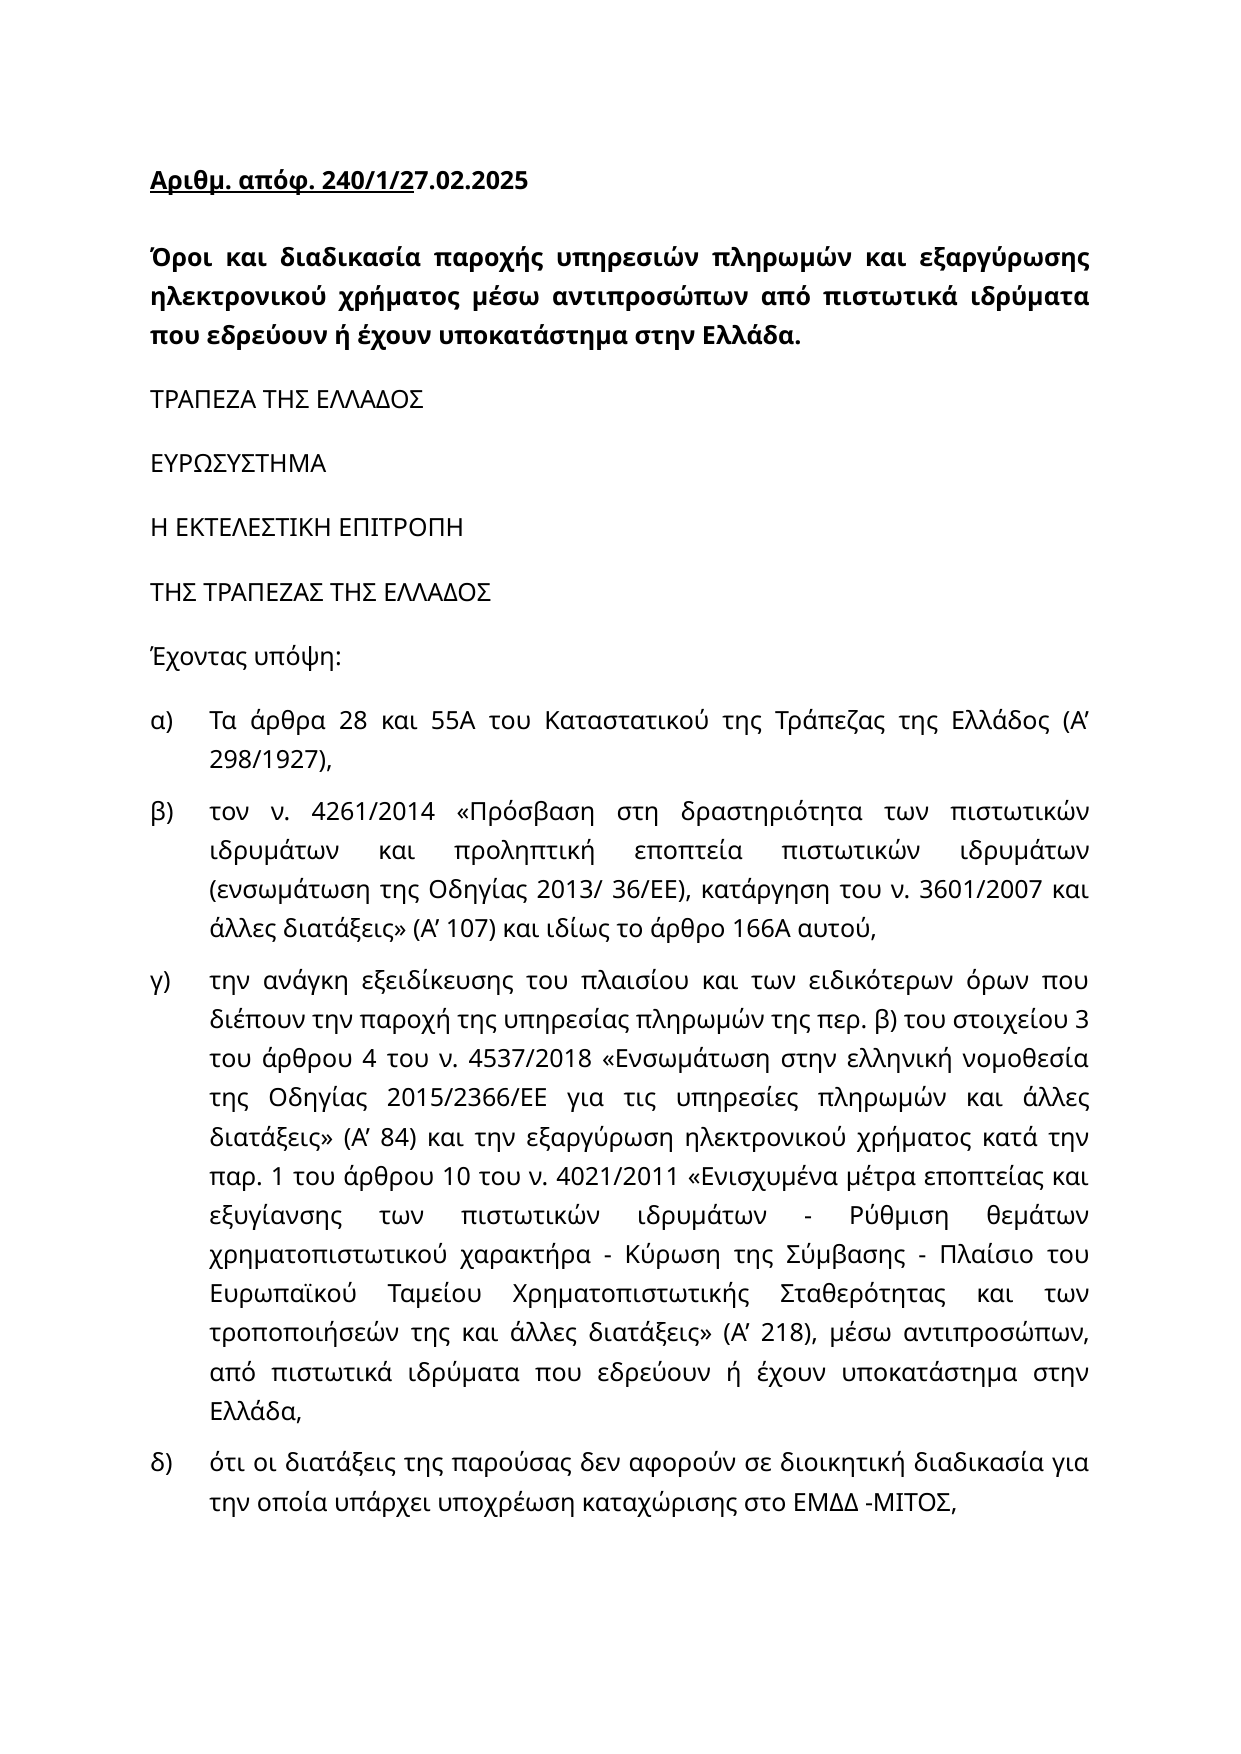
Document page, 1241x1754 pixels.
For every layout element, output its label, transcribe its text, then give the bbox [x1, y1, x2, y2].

list α) Τα άρθρα 28 και 55Α του Καταστατικού της Τράπεζας της Ελλάδος (Α’ 298/1927), [150, 702, 1090, 776]
list β) τον ν. 4261/2014 «Πρόσβαση στη δραστηριότητα των πιστωτικών ιδρυμάτων και προληπτική εποπτεία πιστωτικών ιδρυμάτων (ενσωμάτωση της Οδηγίας 2013/ 36/ΕΕ), κατάργηση του ν. 3601/2007 και άλλες διατάξεις» (Α’ 107) και ιδίως το άρθρο 166Α αυτού, [150, 793, 1090, 945]
text ΤΡΑΠΕΖΑ ΤΗΣ ΕΛΛΑΔΟΣ [150, 382, 1090, 416]
text Όροι και διαδικασία παροχής υπηρεσιών πληρωμών και εξαργύρωσης ηλεκτρονικού χρήματος μέσω αντιπροσώπων από πιστωτικά ιδρύματα που εδρεύουν ή έχουν υποκατάστημα στην Ελλάδα. [150, 239, 1090, 352]
text ΤΗΣ ΤΡΑΠΕΖΑΣ ΤΗΣ ΕΛΛΑΔΟΣ [150, 574, 1090, 608]
text ΕΥΡΩΣΥΣΤΗΜΑ [150, 446, 1090, 480]
title Αριθμ. απόφ. 240/1/27.02.2025 [150, 162, 1090, 197]
text Έχοντας υπόψη: [150, 638, 1090, 672]
list γ) την ανάγκη εξειδίκευσης του πλαισίου και των ειδικότερων όρων που διέπουν την παροχή της υπηρεσίας πληρωμών της περ. β) του στοιχείου 3 του άρθρου 4 του ν. 4537/2018 «Ενσωμάτωση στην ελληνική νομοθεσία της Οδηγίας 2015/2366/ΕΕ για τις υπηρεσίες πληρωμών και άλλες διατάξεις» (Α’ 84) και την εξαργύρωση ηλεκτρονικού χρήματος κατά την παρ. 1 του άρθρου 10 του ν. 4021/2011 «Ενισχυμένα μέτρα εποπτείας και εξυγίανσης των πιστωτικών ιδρυμάτων - Ρύθμιση θεμάτων χρηματοπιστωτικού χαρακτήρα - Κύρωση της Σύμβασης - Πλαίσιο του Ευρωπαϊκού Ταμείου Χρηματοπιστωτικής Σταθερότητας και των τροποποιήσεών της και άλλες διατάξεις» (Α’ 218), μέσω αντιπροσώπων, από πιστωτικά ιδρύματα που εδρεύουν ή έχουν υποκατάστημα στην Ελλάδα, [150, 962, 1090, 1427]
list δ) ότι οι διατάξεις της παρούσας δεν αφορούν σε διοικητική διαδικασία για την οποία υπάρχει υποχρέωση καταχώρισης στο ΕΜΔΔ -ΜΙΤΟΣ, [150, 1445, 1090, 1518]
text Η ΕΚΤΕΛΕΣΤΙΚΗ ΕΠΙΤΡΟΠΗ [150, 510, 1090, 544]
